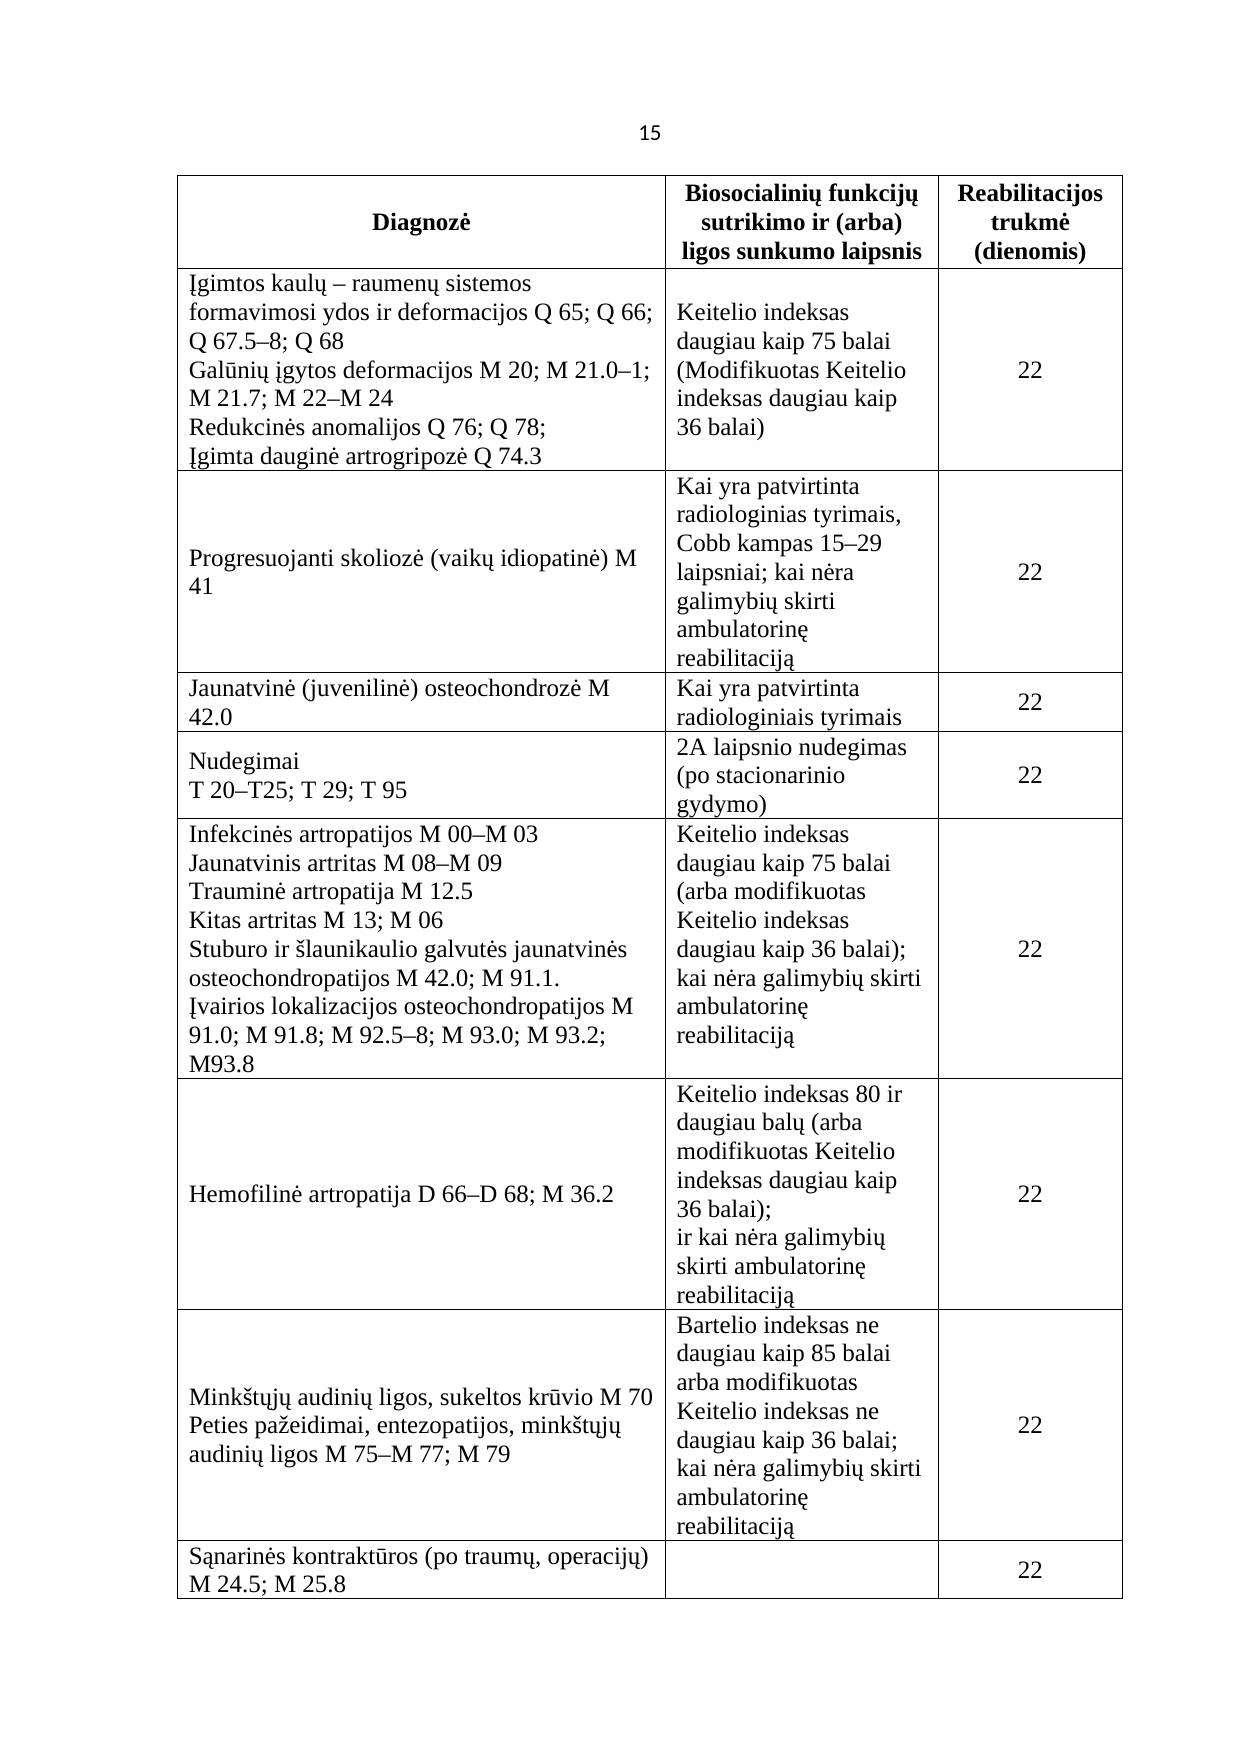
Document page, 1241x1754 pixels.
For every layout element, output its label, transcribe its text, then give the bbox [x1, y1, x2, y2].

table_cell Įgimtos kaulų – raumenų sistemos formavimosi ydos ir deformacijos Q 65; Q 66; Q 67.5–8; Q 68 Galūnių įgytos deformacijos M 20; M 21.0–1; M 21.7; M 22–M 24 Redukcinės anomalijos Q 76; Q 78; Įgimta dauginė artrogripozė Q 74.3 [178, 269, 665, 470]
table_header Diagnozė [178, 176, 665, 267]
table_cell Kai yra patvirtinta radiologiniais tyrimais [666, 673, 938, 731]
table_cell 22 [939, 269, 1122, 470]
table_cell 22 [939, 819, 1122, 1078]
table_cell Sąnarinės kontraktūros (po traumų, operacijų) M 24.5; M 25.8 [178, 1541, 665, 1598]
table_cell 22 [939, 1079, 1122, 1309]
table_cell 22 [939, 1310, 1122, 1540]
table_cell 2A laipsnio nudegimas (po stacionarinio gydymo) [666, 732, 938, 818]
table_cell 22 [939, 471, 1122, 672]
table_cell 22 [939, 732, 1122, 818]
table_cell Hemofilinė artropatija D 66–D 68; M 36.2 [178, 1079, 665, 1309]
table_cell Jaunatvinė (juvenilinė) osteochondrozė M 42.0 [178, 673, 665, 731]
table_cell Minkštųjų audinių ligos, sukeltos krūvio M 70 Peties pažeidimai, entezopatijos, minkštųjų audinių ligos M 75–M 77; M 79 [178, 1310, 665, 1540]
table_cell 22 [939, 673, 1122, 731]
table_cell 22 [939, 1541, 1122, 1598]
table_cell Nudegimai T 20–T25; T 29; T 95 [178, 732, 665, 818]
table_cell Keitelio indeksas 80 ir daugiau balų (arba modifikuotas Keitelio indeksas daugiau kaip 36 balai); ir kai nėra galimybių skirti ambulatorinę reabilitaciją [666, 1079, 938, 1309]
table_header Biosocialinių funkcijų sutrikimo ir (arba) ligos sunkumo laipsnis [666, 176, 938, 267]
table_cell [666, 1541, 938, 1598]
table_cell Bartelio indeksas ne daugiau kaip 85 balai arba modifikuotas Keitelio indeksas ne daugiau kaip 36 balai; kai nėra galimybių skirti ambulatorinę reabilitaciją [666, 1310, 938, 1540]
table_cell Keitelio indeksas daugiau kaip 75 balai (arba modifikuotas Keitelio indeksas daugiau kaip 36 balai); kai nėra galimybių skirti ambulatorinę reabilitaciją [666, 819, 938, 1078]
table_cell Kai yra patvirtinta radiologinias tyrimais, Cobb kampas 15–29 laipsniai; kai nėra galimybių skirti ambulatorinę reabilitaciją [666, 471, 938, 672]
table_cell Infekcinės artropatijos M 00–M 03 Jaunatvinis artritas M 08–M 09 Trauminė artropatija M 12.5 Kitas artritas M 13; M 06 Stuburo ir šlaunikaulio galvutės jaunatvinės osteochondropatijos M 42.0; M 91.1. Įvairios lokalizacijos osteochondropatijos M 91.0; M 91.8; M 92.5–8; M 93.0; M 93.2; M93.8 [178, 819, 665, 1078]
table_header Reabilitacijos trukmė (dienomis) [939, 176, 1122, 267]
table_cell Progresuojanti skoliozė (vaikų idiopatinė) M 41 [178, 471, 665, 672]
table_cell Keitelio indeksas daugiau kaip 75 balai (Modifikuotas Keitelio indeksas daugiau kaip 36 balai) [666, 269, 938, 470]
